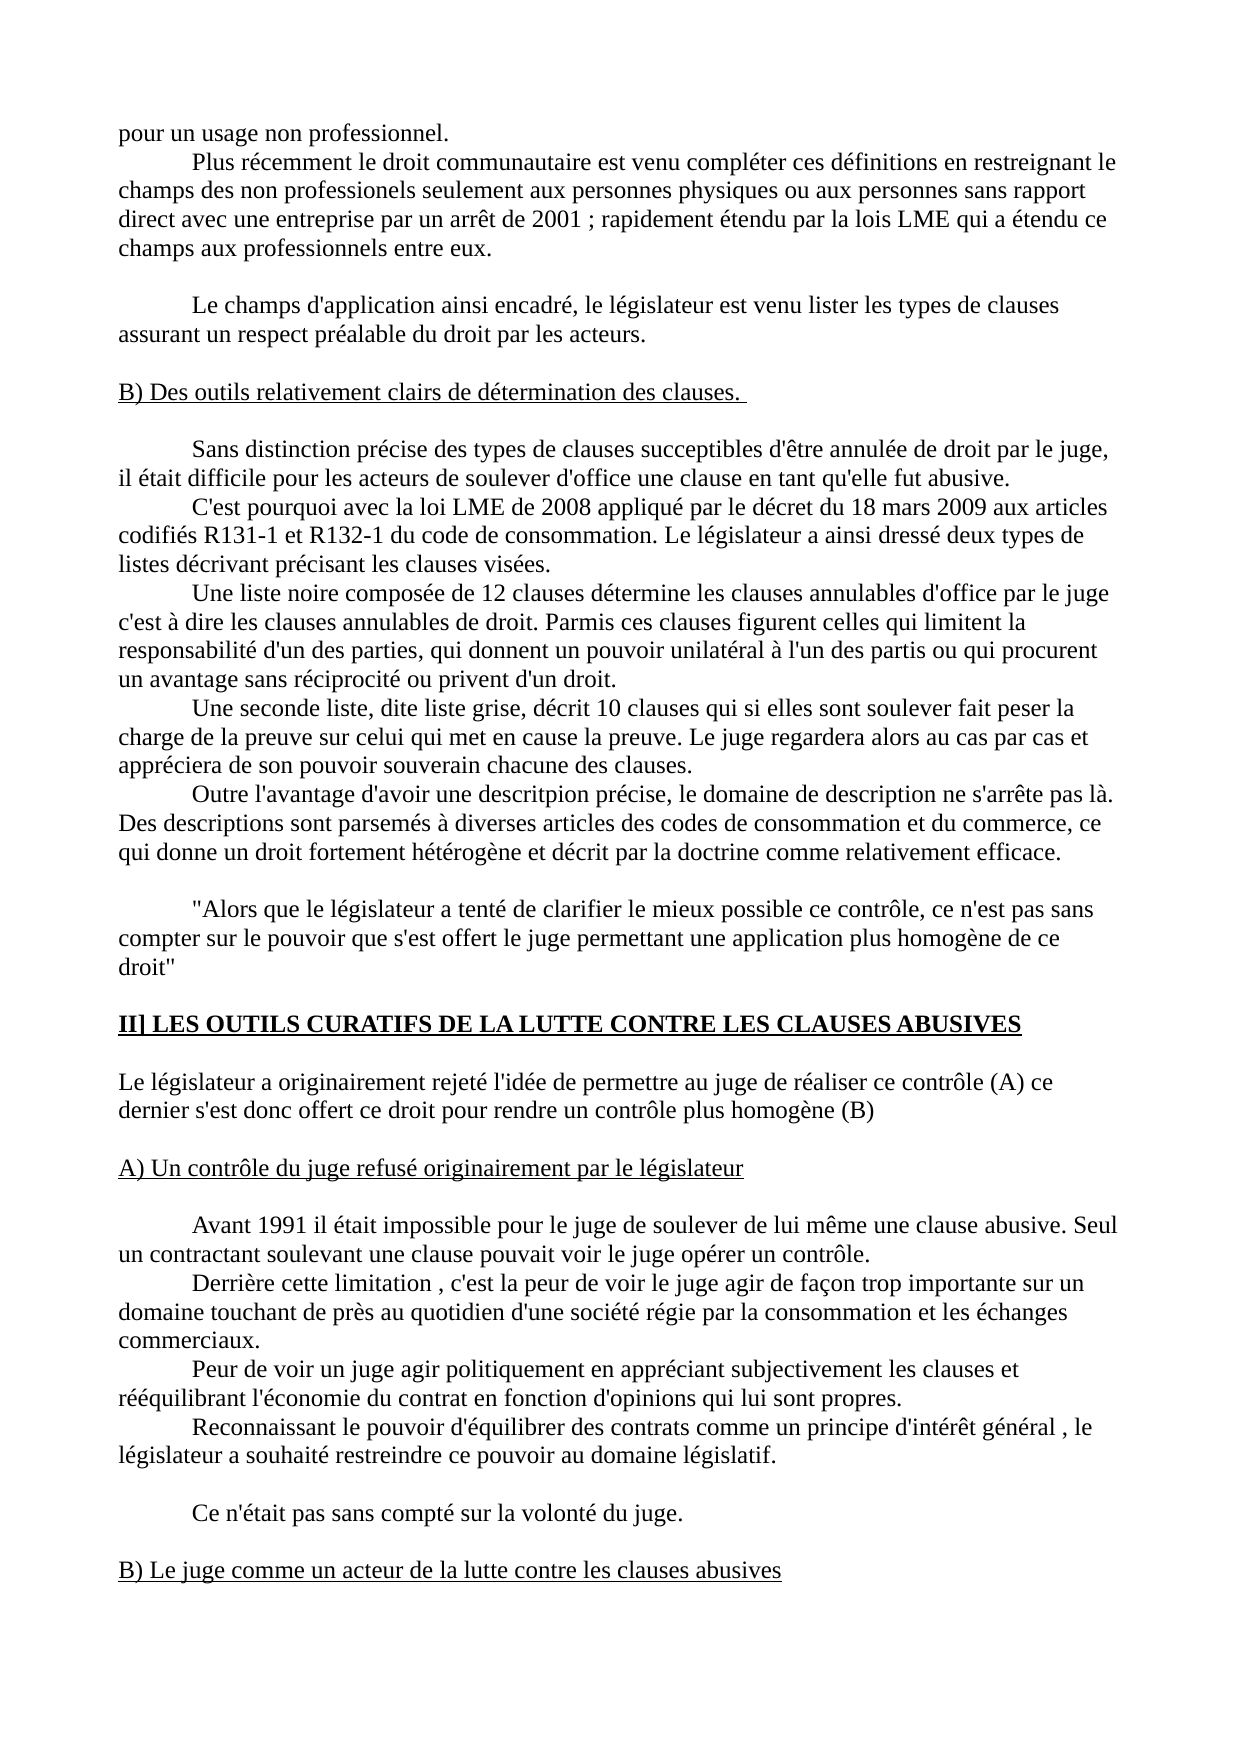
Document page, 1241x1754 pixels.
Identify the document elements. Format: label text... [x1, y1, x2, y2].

text Une liste noire composée de 12 clauses détermine les clauses annulables d'office par le juge c'est à dire les clauses annulables de droit. Parmis ces clauses figurent celles qui limitent la responsabilité d'un des parties, qui donnent un pouvoir unilatéral à l'un des partis ou qui procurent un avantage sans réciprocité ou privent d'un droit. [118, 578, 1122, 693]
text Une seconde liste, dite liste grise, décrit 10 clauses qui si elles sont soulever fait peser la charge de la preuve sur celui qui met en cause la preuve. Le juge regardera alors au cas par cas et appréciera de son pouvoir souverain chacune des clauses. [118, 693, 1122, 779]
text Ce n'était pas sans compté sur la volonté du juge. [118, 1498, 1122, 1527]
text Plus récemment le droit communautaire est venu compléter ces définitions en restreignant le champs des non professionels seulement aux personnes physiques ou aux personnes sans rapport direct avec une entreprise par un arrêt de 2001 ; rapidement étendu par la lois LME qui a étendu ce champs aux professionnels entre eux. [118, 147, 1122, 262]
text B) Des outils relativement clairs de détermination des clauses. [118, 377, 1122, 406]
text A) Un contrôle du juge refusé originairement par le législateur [118, 1153, 1122, 1182]
text Le législateur a originairement rejeté l'idée de permettre au juge de réaliser ce contrôle (A) ce dernier s'est donc offert ce droit pour rendre un contrôle plus homogène (B) [118, 1067, 1122, 1124]
text "Alors que le législateur a tenté de clarifier le mieux possible ce contrôle, ce n'est pas sans compter sur le pouvoir que s'est offert le juge permettant une application plus homogène de ce droit" [118, 894, 1122, 981]
text Le champs d'application ainsi encadré, le législateur est venu lister les types de clauses assurant un respect préalable du droit par les acteurs. [118, 291, 1122, 348]
text II] LES OUTILS CURATIFS DE LA LUTTE CONTRE LES CLAUSES ABUSIVES [118, 1009, 1122, 1038]
text Avant 1991 il était impossible pour le juge de soulever de lui même une clause abusive. Seul un contractant soulevant une clause pouvait voir le juge opérer un contrôle. [118, 1211, 1122, 1268]
text Derrière cette limitation , c'est la peur de voir le juge agir de façon trop importante sur un domaine touchant de près au quotidien d'une société régie par la consommation et les échanges commerciaux. [118, 1268, 1122, 1354]
text Reconnaissant le pouvoir d'équilibrer des contrats comme un principe d'intérêt général , le législateur a souhaité restreindre ce pouvoir au domaine législatif. [118, 1412, 1122, 1469]
text Outre l'avantage d'avoir une descritpion précise, le domaine de description ne s'arrête pas là. Des descriptions sont parsemés à diverses articles des codes de consommation et du commerce, ce qui donne un droit fortement hétérogène et décrit par la doctrine comme relativement efficace. [118, 779, 1122, 866]
text pour un usage non professionnel. [118, 118, 1122, 147]
text Peur de voir un juge agir politiquement en appréciant subjectivement les clauses et rééquilibrant l'économie du contrat en fonction d'opinions qui lui sont propres. [118, 1354, 1122, 1412]
text Sans distinction précise des types de clauses succeptibles d'être annulée de droit par le juge, il était difficile pour les acteurs de soulever d'office une clause en tant qu'elle fut abusive. [118, 434, 1122, 492]
text C'est pourquoi avec la loi LME de 2008 appliqué par le décret du 18 mars 2009 aux articles codifiés R131-1 et R132-1 du code de consommation. Le législateur a ainsi dressé deux types de listes décrivant précisant les clauses visées. [118, 492, 1122, 578]
text B) Le juge comme un acteur de la lutte contre les clauses abusives [118, 1556, 1122, 1584]
